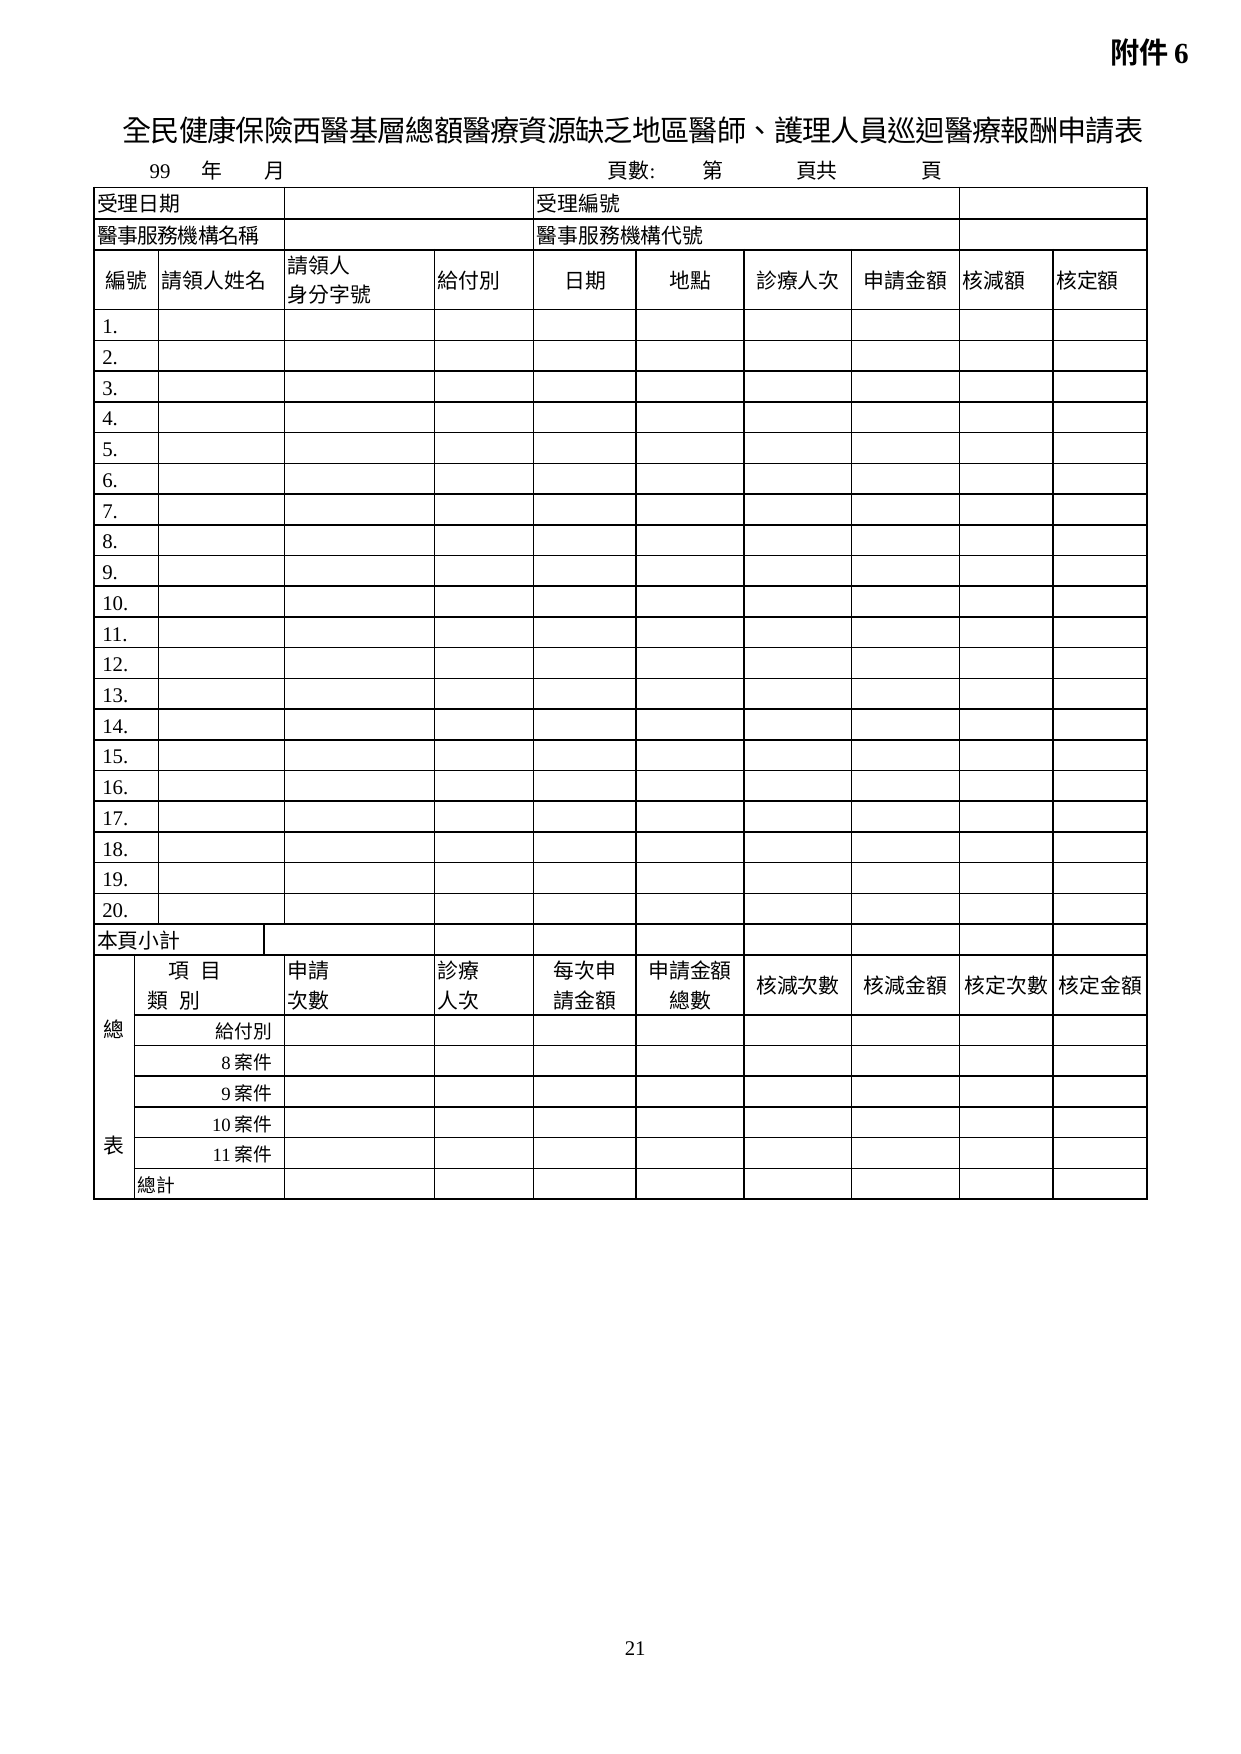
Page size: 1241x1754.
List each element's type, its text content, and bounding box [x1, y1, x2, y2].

table_cell [745, 802, 851, 831]
table_cell [745, 863, 851, 893]
table_cell [960, 863, 1052, 893]
table_cell [637, 833, 743, 862]
table_cell [852, 403, 959, 432]
table_cell 20. [95, 894, 158, 923]
table_cell [960, 433, 1052, 462]
table_cell [637, 403, 743, 432]
table_cell [637, 648, 743, 677]
table_cell [852, 741, 959, 770]
table_cell [960, 587, 1052, 616]
table_cell [637, 894, 743, 923]
table_cell [159, 433, 284, 462]
table_cell 核減金額 [852, 956, 959, 1014]
table_cell [637, 556, 743, 585]
table_cell [960, 556, 1052, 585]
table_cell [159, 771, 284, 800]
table_cell [637, 771, 743, 800]
table_cell 5. [95, 433, 158, 462]
table_cell [435, 648, 533, 677]
table_cell [159, 833, 284, 862]
table_cell [534, 679, 635, 708]
table_cell [960, 679, 1052, 708]
table_cell [1054, 833, 1146, 862]
table_cell [534, 894, 635, 923]
table_cell [285, 710, 434, 739]
table_cell [285, 648, 434, 677]
table_cell 醫事服務機構名稱 [95, 220, 284, 249]
table_cell 申請 次數 [285, 956, 434, 1014]
table_cell [435, 495, 533, 524]
table_cell [285, 495, 434, 524]
table_cell [637, 310, 743, 339]
table_cell [1054, 556, 1146, 585]
table_cell [637, 1046, 743, 1075]
table_cell [435, 679, 533, 708]
table_cell 給付別 [135, 1016, 284, 1045]
table_cell [1054, 1138, 1146, 1168]
table_cell [435, 925, 533, 954]
table_cell 8案件 [135, 1046, 284, 1075]
table_cell [435, 526, 533, 554]
table_cell [745, 1169, 851, 1198]
table_cell 10. [95, 587, 158, 616]
table_cell [285, 220, 533, 249]
table_cell 本頁小計 [95, 925, 263, 954]
table_cell [159, 618, 284, 647]
table_cell [745, 710, 851, 739]
table_cell [745, 341, 851, 370]
table_cell 地點 [637, 251, 743, 309]
table_header [285, 188, 533, 218]
table_cell [435, 372, 533, 401]
table_cell 13. [95, 679, 158, 708]
table_cell [534, 464, 635, 493]
table_cell [534, 648, 635, 677]
table_cell 項 目 類 別 [135, 956, 284, 1014]
table_cell [159, 679, 284, 708]
table_cell [1054, 1077, 1146, 1106]
table_cell 15. [95, 741, 158, 770]
table_cell [637, 710, 743, 739]
table_cell [534, 587, 635, 616]
table_cell [435, 833, 533, 862]
table_cell [637, 1016, 743, 1045]
table_cell [435, 1108, 533, 1137]
table_cell [852, 1077, 959, 1106]
table_cell [637, 587, 743, 616]
table_cell [285, 1169, 434, 1198]
table_cell [285, 556, 434, 585]
table_cell [745, 310, 851, 339]
table_cell [285, 587, 434, 616]
table_cell [960, 1108, 1052, 1137]
table_cell [265, 925, 434, 954]
table_cell 每次申 請金額 [534, 956, 635, 1014]
table_cell [745, 1138, 851, 1168]
table_cell 請領人 身分字號 [285, 251, 434, 309]
table_cell [159, 526, 284, 554]
table_cell [285, 403, 434, 432]
table_cell [960, 526, 1052, 554]
table_cell 8. [95, 526, 158, 554]
table_cell [1054, 679, 1146, 708]
table_cell [637, 526, 743, 554]
table_cell [159, 556, 284, 585]
table_cell [534, 341, 635, 370]
table_cell [852, 1169, 959, 1198]
table_cell 1. [95, 310, 158, 339]
table_cell [852, 310, 959, 339]
table_cell [960, 1016, 1052, 1045]
table_cell 請領人姓名 [159, 251, 284, 309]
table_cell [534, 925, 635, 954]
table_cell 編號 [95, 251, 158, 309]
text 附件6 [1110, 29, 1189, 72]
table_cell 11案件 [135, 1138, 284, 1168]
table_cell [960, 1169, 1052, 1198]
table_cell [745, 833, 851, 862]
table_cell [637, 679, 743, 708]
table_cell [960, 1138, 1052, 1168]
table_cell [960, 310, 1052, 339]
table_cell [159, 802, 284, 831]
table_cell [852, 648, 959, 677]
table_cell [960, 372, 1052, 401]
table_cell [852, 618, 959, 647]
table_cell [285, 526, 434, 554]
table_cell [852, 341, 959, 370]
table_cell [1054, 464, 1146, 493]
table_cell [285, 679, 434, 708]
table_cell [745, 1016, 851, 1045]
table_cell [852, 495, 959, 524]
table_cell [1054, 1169, 1146, 1198]
table_cell [285, 372, 434, 401]
table_cell [159, 648, 284, 677]
table_cell 17. [95, 802, 158, 831]
table_cell [534, 710, 635, 739]
table_cell [1054, 1016, 1146, 1045]
table_cell 2. [95, 341, 158, 370]
table_cell [637, 741, 743, 770]
table_cell [960, 710, 1052, 739]
table_cell [960, 220, 1146, 249]
table_cell 12. [95, 648, 158, 677]
table_cell [435, 587, 533, 616]
table_cell [285, 1108, 434, 1137]
table_cell [285, 310, 434, 339]
table_cell [745, 618, 851, 647]
table_cell [852, 372, 959, 401]
table_header [960, 188, 1146, 218]
table_cell [534, 1077, 635, 1106]
table_cell 申請金額 [852, 251, 959, 309]
table_cell [960, 464, 1052, 493]
table_cell [285, 863, 434, 893]
table_cell 醫事服務機構代號 [534, 220, 959, 249]
table_cell [852, 863, 959, 893]
table_cell 9. [95, 556, 158, 585]
table_cell [159, 495, 284, 524]
table_cell 核減次數 [745, 956, 851, 1014]
table_cell [534, 1046, 635, 1075]
table_cell [435, 1046, 533, 1075]
table_cell [435, 894, 533, 923]
table_cell [745, 495, 851, 524]
table_cell [159, 710, 284, 739]
table_cell 7. [95, 495, 158, 524]
table_cell [637, 464, 743, 493]
table_cell [960, 925, 1052, 954]
table_cell [435, 771, 533, 800]
table_cell [534, 771, 635, 800]
table_cell 4. [95, 403, 158, 432]
table_cell [960, 771, 1052, 800]
table_cell [1054, 894, 1146, 923]
table_cell [852, 1108, 959, 1137]
table_cell 總計 [135, 1169, 284, 1198]
table_cell [534, 556, 635, 585]
table_cell [745, 587, 851, 616]
table_cell [159, 341, 284, 370]
table_cell [1054, 618, 1146, 647]
table_cell [435, 403, 533, 432]
table_cell [435, 618, 533, 647]
table_cell [1054, 925, 1146, 954]
table_cell 11. [95, 618, 158, 647]
table_cell 10案件 [135, 1108, 284, 1137]
table_cell [745, 648, 851, 677]
table_cell [285, 741, 434, 770]
table_cell [159, 464, 284, 493]
table_cell [159, 741, 284, 770]
table_cell [534, 863, 635, 893]
table_cell [637, 1077, 743, 1106]
table_cell 總 表 [95, 956, 134, 1198]
table_cell [852, 833, 959, 862]
table_cell [960, 495, 1052, 524]
table_cell 核定金額 [1054, 956, 1146, 1014]
table_cell [435, 1077, 533, 1106]
table_cell [745, 372, 851, 401]
table_cell [1054, 495, 1146, 524]
table_cell [534, 403, 635, 432]
table_cell [637, 1169, 743, 1198]
text 全民健康保險西醫基層總額醫療資源缺乏地區醫師、護理人員巡迴醫療報酬申請表 [24, 118, 1152, 147]
table_cell [852, 679, 959, 708]
table_cell [852, 771, 959, 800]
table_cell [745, 1077, 851, 1106]
table_cell [534, 526, 635, 554]
table_cell [1054, 802, 1146, 831]
table_cell [745, 556, 851, 585]
table_header 受理編號 [534, 188, 959, 218]
table_cell [637, 863, 743, 893]
table_cell 診療人次 [745, 251, 851, 309]
table_cell [745, 464, 851, 493]
table_cell [637, 1138, 743, 1168]
table_cell [960, 618, 1052, 647]
table_cell [435, 341, 533, 370]
table_cell [285, 433, 434, 462]
table_cell [960, 833, 1052, 862]
table_cell [285, 1077, 434, 1106]
table_cell [852, 1046, 959, 1075]
table_cell [1054, 372, 1146, 401]
table_cell [1054, 310, 1146, 339]
table_cell 16. [95, 771, 158, 800]
table_cell [285, 618, 434, 647]
table_cell [435, 464, 533, 493]
text 99 年 月 頁數: 第 頁共 頁 [118, 147, 1152, 187]
table_cell [1054, 433, 1146, 462]
table_cell 18. [95, 833, 158, 862]
table_cell [1054, 1046, 1146, 1075]
table_cell [745, 526, 851, 554]
table_cell [285, 802, 434, 831]
table_cell [852, 464, 959, 493]
table_cell [285, 833, 434, 862]
table_cell [159, 403, 284, 432]
table_cell [1054, 587, 1146, 616]
table_cell [285, 771, 434, 800]
table_cell [852, 556, 959, 585]
table_cell [745, 679, 851, 708]
table_cell [960, 403, 1052, 432]
table_cell [745, 741, 851, 770]
table_cell [534, 310, 635, 339]
table_cell [960, 741, 1052, 770]
table_cell [745, 1046, 851, 1075]
table_cell [285, 1046, 434, 1075]
table_cell [852, 802, 959, 831]
table_cell [745, 925, 851, 954]
table_cell [637, 925, 743, 954]
table_cell [637, 433, 743, 462]
table_cell [852, 710, 959, 739]
table_cell [745, 403, 851, 432]
table_cell [637, 341, 743, 370]
table_cell [852, 894, 959, 923]
table_cell [435, 1138, 533, 1168]
table_cell [960, 1046, 1052, 1075]
table_cell [852, 526, 959, 554]
table_cell [637, 1108, 743, 1137]
table_cell [285, 1138, 434, 1168]
table_cell [637, 618, 743, 647]
table_cell 日期 [534, 251, 635, 309]
table_cell [745, 433, 851, 462]
table_cell [159, 894, 284, 923]
table_cell [745, 894, 851, 923]
table_cell [285, 341, 434, 370]
table_cell [534, 433, 635, 462]
table_cell 診療 人次 [435, 956, 533, 1014]
table_cell 核定額 [1054, 251, 1146, 309]
table_cell 19. [95, 863, 158, 893]
table_cell [852, 433, 959, 462]
table_cell [435, 802, 533, 831]
table_cell [435, 1016, 533, 1045]
table_cell [1054, 1108, 1146, 1137]
table_cell [960, 1077, 1052, 1106]
table_cell [435, 741, 533, 770]
table_cell [637, 495, 743, 524]
table_cell [534, 1016, 635, 1045]
table_cell [534, 833, 635, 862]
table_cell [285, 894, 434, 923]
table_cell [1054, 526, 1146, 554]
table_cell [1054, 341, 1146, 370]
table_cell [285, 464, 434, 493]
table_cell [534, 741, 635, 770]
table_cell [159, 310, 284, 339]
table_cell [960, 802, 1052, 831]
table_cell [1054, 771, 1146, 800]
table_cell [852, 1016, 959, 1045]
table_cell [852, 587, 959, 616]
table_cell [1054, 403, 1146, 432]
table_cell 給付別 [435, 251, 533, 309]
table_cell [534, 1169, 635, 1198]
table_cell [435, 310, 533, 339]
table_cell [435, 433, 533, 462]
table_cell [960, 341, 1052, 370]
table_cell [534, 618, 635, 647]
table_cell 核定次數 [960, 956, 1052, 1014]
table_cell [534, 1108, 635, 1137]
table_header 受理日期 [95, 188, 284, 218]
table_cell 14. [95, 710, 158, 739]
table_cell [534, 1138, 635, 1168]
table_cell [637, 372, 743, 401]
table_cell 6. [95, 464, 158, 493]
table_cell 9案件 [135, 1077, 284, 1106]
table_cell [159, 372, 284, 401]
table_cell [435, 1169, 533, 1198]
table_cell [534, 802, 635, 831]
table_cell [534, 495, 635, 524]
table_cell [534, 372, 635, 401]
text [1095, 22, 1204, 94]
table_cell [159, 587, 284, 616]
table_cell [745, 1108, 851, 1137]
table_cell [852, 1138, 959, 1168]
table_cell [960, 648, 1052, 677]
table_cell [637, 802, 743, 831]
table_cell [435, 710, 533, 739]
table_cell 申請金額 總數 [637, 956, 743, 1014]
table_cell 核減額 [960, 251, 1052, 309]
table_cell [1054, 741, 1146, 770]
table_cell [159, 863, 284, 893]
table_cell [285, 1016, 434, 1045]
table_cell [1054, 863, 1146, 893]
table_cell [435, 556, 533, 585]
table_cell [1054, 648, 1146, 677]
table_cell [852, 925, 959, 954]
table_cell [745, 771, 851, 800]
table_cell 3. [95, 372, 158, 401]
table_cell [1054, 710, 1146, 739]
table_cell [435, 863, 533, 893]
table_cell [960, 894, 1052, 923]
